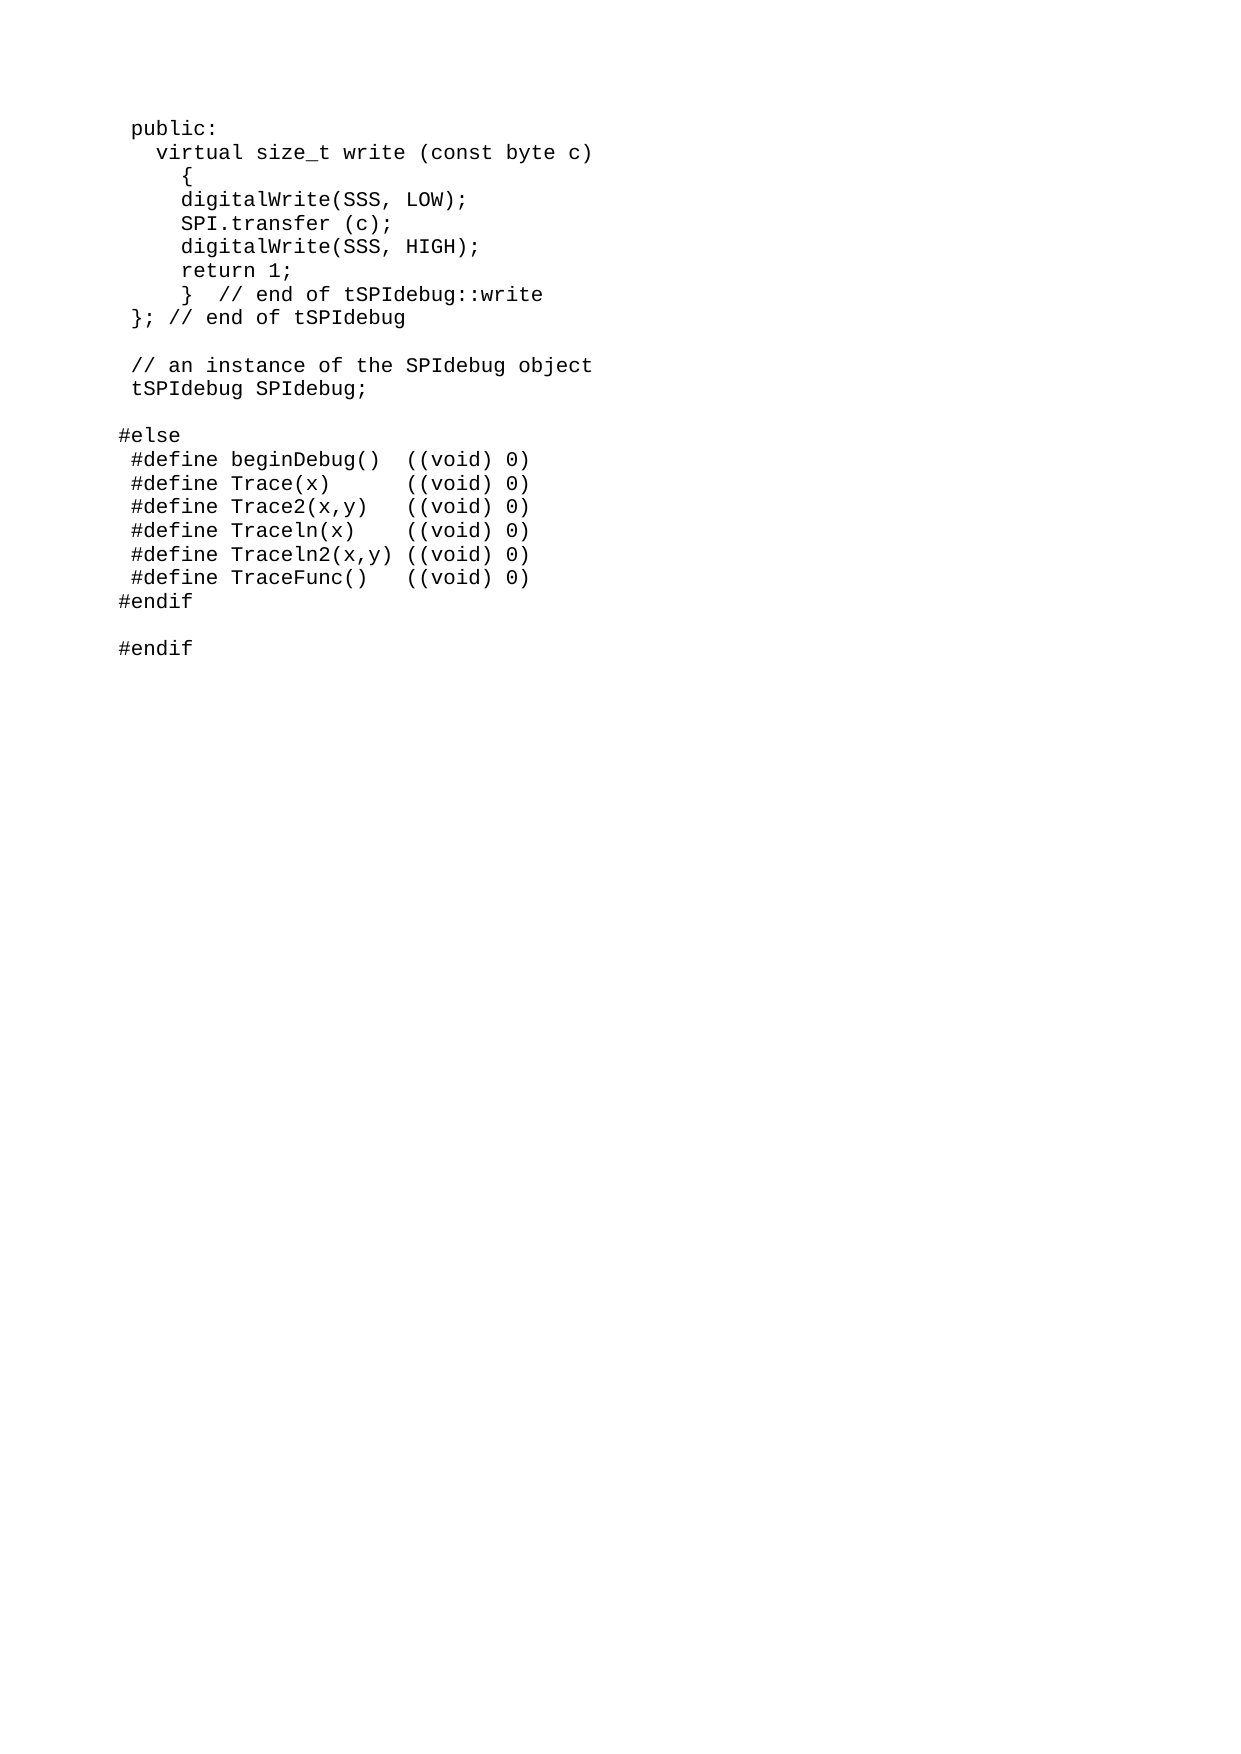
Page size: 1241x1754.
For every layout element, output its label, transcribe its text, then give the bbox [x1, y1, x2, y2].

text public: virtual size_t write (const byte c) { digitalWrite(SSS, LOW); SPI.transfer (c); digitalWrite(SSS, HIGH); return 1; } // end of tSPIdebug::write }; // end of tSPIdebug // an instance of the SPIdebug object tSPIdebug SPIdebug; #else #define beginDebug() ((void) 0) #define Trace(x) ((void) 0) #define Trace2(x,y) ((void) 0) #define Traceln(x) ((void) 0) #define Traceln2(x,y) ((void) 0) #define TraceFunc() ((void) 0) #endif #endif [118, 118, 1122, 662]
